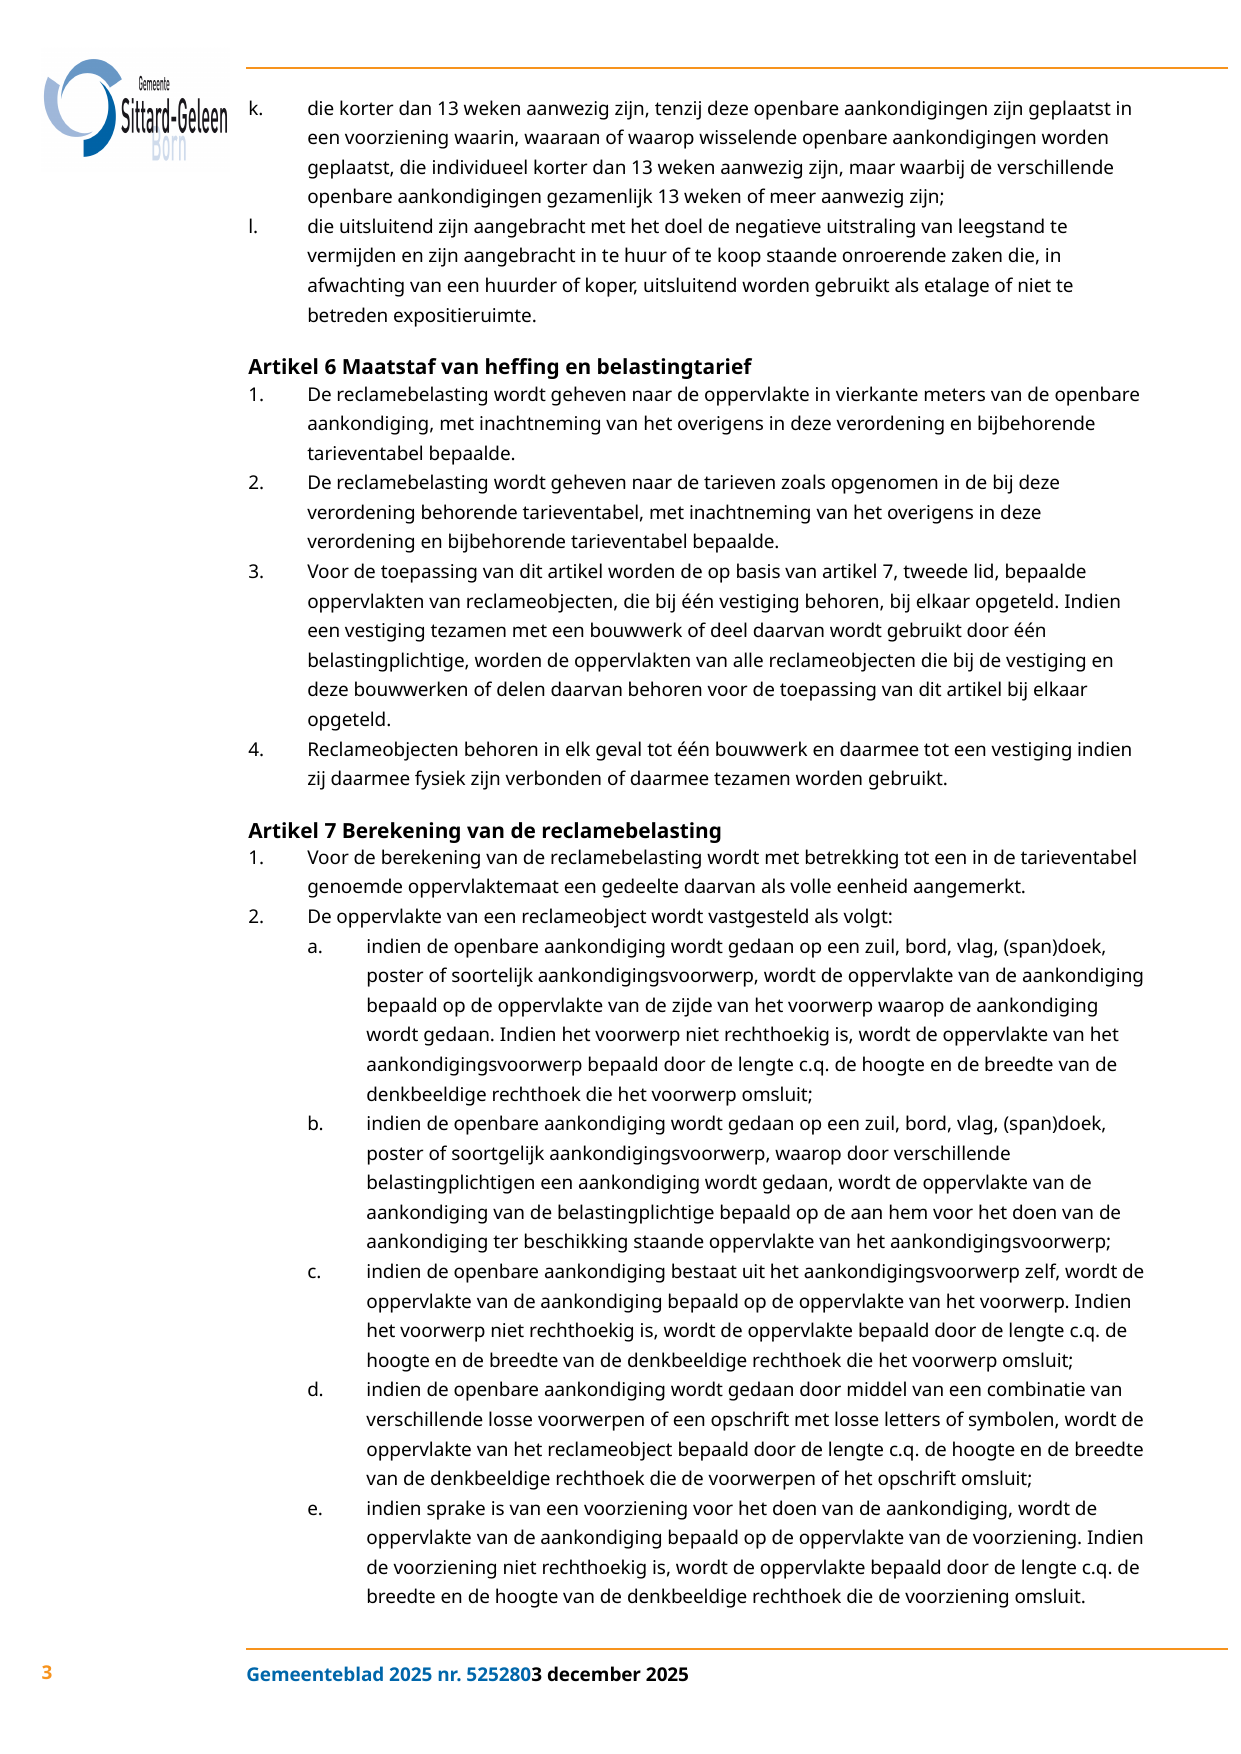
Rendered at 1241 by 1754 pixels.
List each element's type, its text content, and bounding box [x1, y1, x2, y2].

list Reclameobjecten behoren in elk geval tot één bouwwerk en daarmee tot een vestiging indien zij daarmee fysiek zijn verbonden of daarmee tezamen worden gebruikt. [248, 736, 1152, 791]
text Artikel 6 Maatstaf van heffing en belastingtarief [248, 352, 1152, 381]
list De oppervlakte van een reclameobject wordt vastgesteld als volgt: [248, 903, 1152, 929]
list indien de openbare aankondiging wordt gedaan door middel van een combinatie van verschillende losse voorwerpen of een opschrift met losse letters of symbolen, wordt de oppervlakte van het reclameobject bepaald door de lengte c.q. de hoogte en de breedte van de denkbeeldige rechthoek die de voorwerpen of het opschrift omsluit; [307, 1377, 1152, 1491]
list indien de openbare aankondiging wordt gedaan op een zuil, bord, vlag, (span)doek, poster of soortgelijk aankondigingsvoorwerp, waarop door verschillende belastingplichtigen een aankondiging wordt gedaan, wordt de oppervlakte van de aankondiging van de belastingplichtige bepaald op de aan hem voor het doen van de aankondiging ter beschikking staande oppervlakte van het aankondigingsvoorwerp; [307, 1110, 1152, 1254]
list indien de openbare aankondiging wordt gedaan op een zuil, bord, vlag, (span)doek, poster of soortelijk aankondigingsvoorwerp, wordt de oppervlakte van de aankondiging bepaald op de oppervlakte van de zijde van het voorwerp waarop de aankondiging wordt gedaan. Indien het voorwerp niet rechthoekig is, wordt de oppervlakte van het aankondigingsvoorwerp bepaald door de lengte c.q. de hoogte en de breedte van de denkbeeldige rechthoek die het voorwerp omsluit; [307, 933, 1152, 1107]
list die uitsluitend zijn aangebracht met het doel de negatieve uitstraling van leegstand te vermijden en zijn aangebracht in te huur of te koop staande onroerende zaken die, in afwachting van een huurder of koper, uitsluitend worden gebruikt als etalage of niet te betreden expositieruimte. [248, 213, 1152, 328]
list De reclamebelasting wordt geheven naar de tarieven zoals opgenomen in de bij deze verordening behorende tarieventabel, met inachtneming van het overigens in deze verordening en bijbehorende tarieventabel bepaalde. [248, 469, 1152, 554]
text Artikel 7 Berekening van de reclamebelasting [248, 816, 1152, 844]
list Voor de berekening van de reclamebelasting wordt met betrekking tot een in de tarieventabel genoemde oppervlaktemaat een gedeelte daarvan als volle eenheid aangemerkt. [248, 844, 1152, 899]
list indien de openbare aankondiging bestaat uit het aankondigingsvoorwerp zelf, wordt de oppervlakte van de aankondiging bepaald op de oppervlakte van het voorwerp. Indien het voorwerp niet rechthoekig is, wordt de oppervlakte bepaald door de lengte c.q. de hoogte en de breedte van de denkbeeldige rechthoek die het voorwerp omsluit; [307, 1258, 1152, 1373]
list indien sprake is van een voorziening voor het doen van de aankondiging, wordt de oppervlakte van de aankondiging bepaald op de oppervlakte van de voorziening. Indien de voorziening niet rechthoekig is, wordt de oppervlakte bepaald door de lengte c.q. de breedte en de hoogte van de denkbeeldige rechthoek die de voorziening omsluit. [307, 1495, 1152, 1609]
list De reclamebelasting wordt geheven naar de oppervlakte in vierkante meters van de openbare aankondiging, met inachtneming van het overigens in deze verordening en bijbehorende tarieventabel bepaalde. [248, 381, 1152, 466]
list Voor de toepassing van dit artikel worden de op basis van artikel 7, tweede lid, bepaalde oppervlakten van reclameobjecten, die bij één vestiging behoren, bij elkaar opgeteld. Indien een vestiging tezamen met een bouwwerk of deel daarvan wordt gebruikt door één belastingplichtige, worden de oppervlakten van alle reclameobjecten die bij de vestiging en deze bouwwerken of delen daarvan behoren voor de toepassing van dit artikel bij elkaar opgeteld. [248, 558, 1152, 732]
picture [41, 47, 231, 172]
list die korter dan 13 weken aanwezig zijn, tenzij deze openbare aankondigingen zijn geplaatst in een voorziening waarin, waaraan of waarop wisselende openbare aankondigingen worden geplaatst, die individueel korter dan 13 weken aanwezig zijn, maar waarbij de verschillende openbare aankondigingen gezamenlijk 13 weken of meer aanwezig zijn; [248, 95, 1152, 209]
